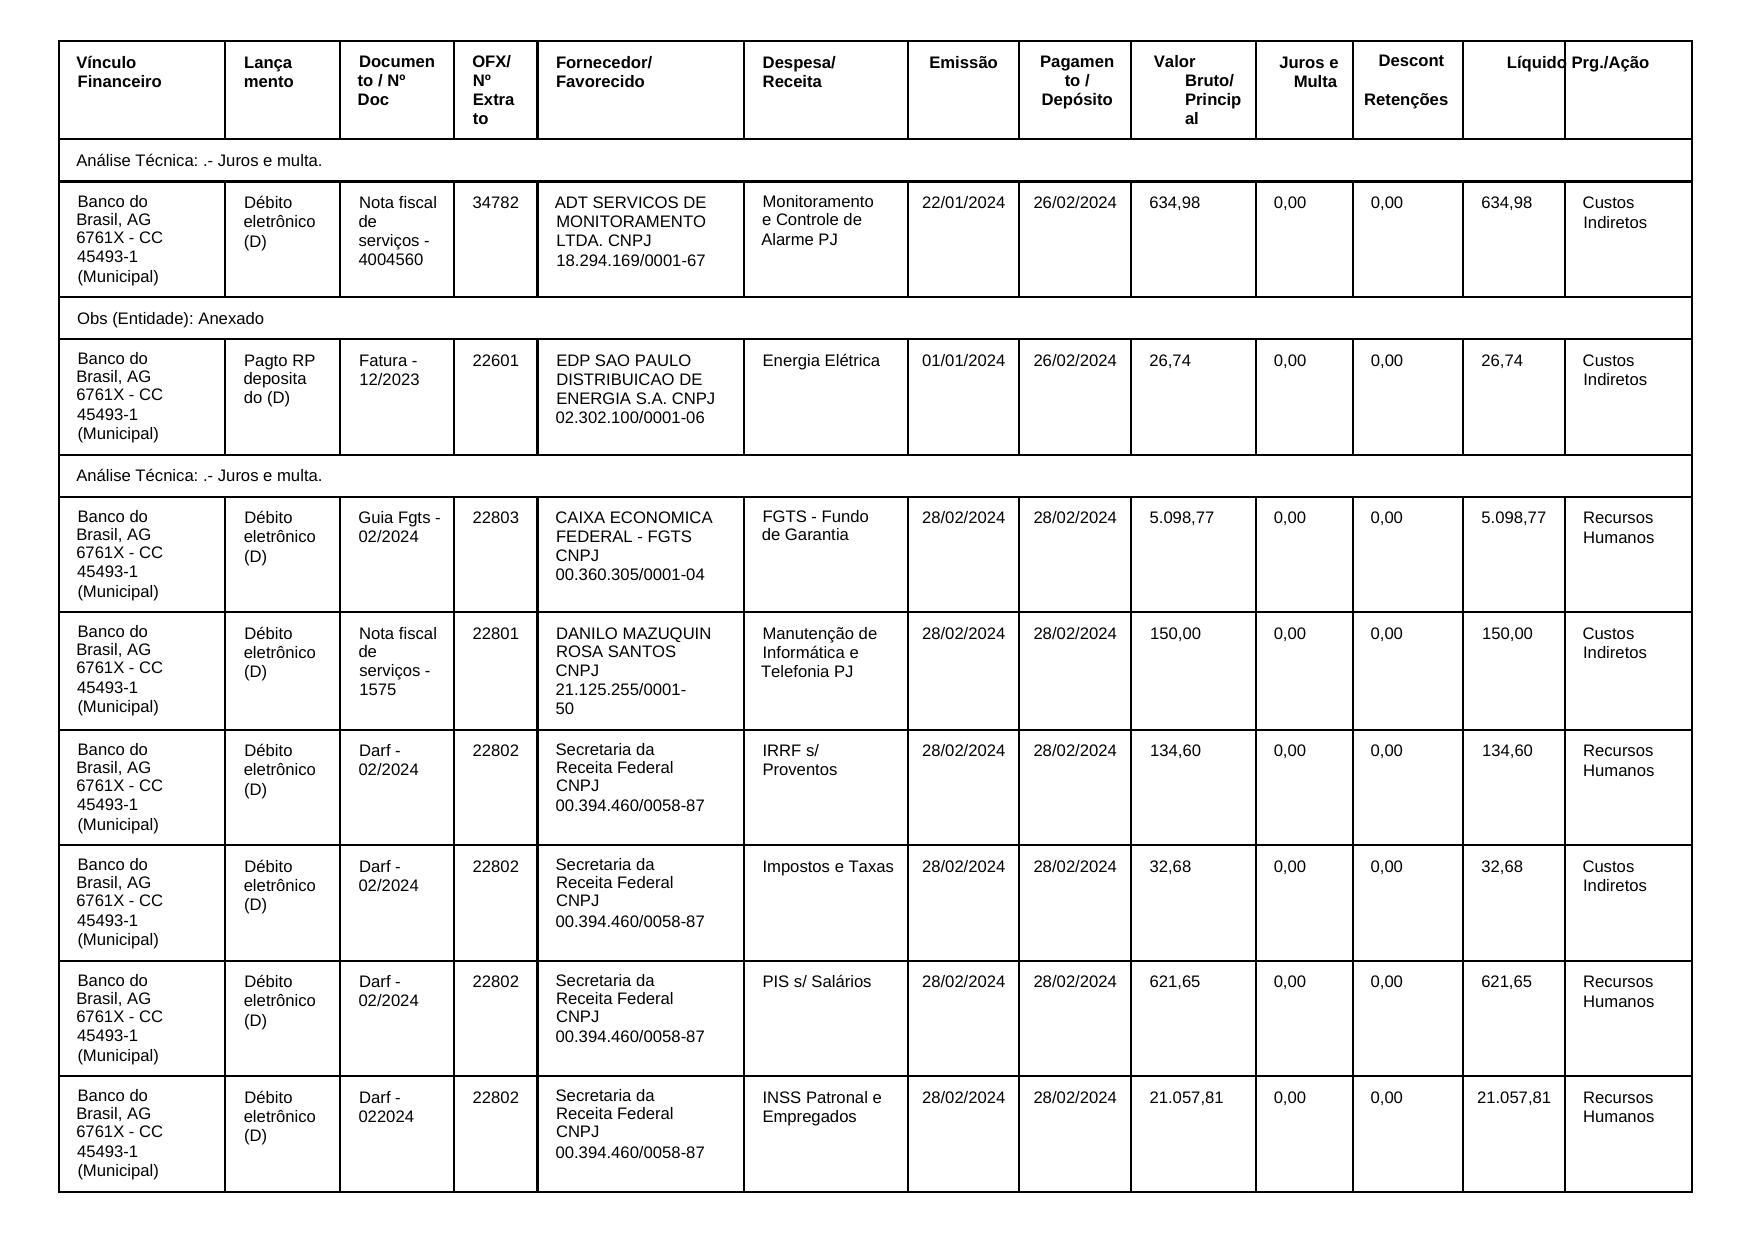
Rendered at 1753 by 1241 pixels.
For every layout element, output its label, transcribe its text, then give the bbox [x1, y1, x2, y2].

table_cell Nota fiscal de serviços - 4004560 [341, 183, 453, 296]
table_cell 5.098,77 [1464, 498, 1564, 611]
table_cell Darf - 02/2024 [341, 731, 453, 844]
table_cell 28/02/2024 [1020, 846, 1130, 959]
table_cell 28/02/2024 [1020, 1077, 1130, 1191]
table_cell 0,00 [1354, 731, 1462, 844]
table_cell Secretaria da Receita Federal CNPJ 00.394.460/0058-87 [539, 1077, 743, 1191]
table_cell 5.098,77 [1132, 498, 1255, 611]
table_cell 0,00 [1257, 498, 1352, 611]
table_cell 26,74 [1132, 340, 1255, 453]
table_cell 134,60 [1464, 731, 1564, 844]
table_cell Secretaria da Receita Federal CNPJ 00.394.460/0058-87 [539, 962, 743, 1075]
table_cell Custos Indiretos [1566, 613, 1691, 728]
table_cell 0,00 [1257, 962, 1352, 1075]
table_cell IRRF s/ Proventos [745, 731, 907, 844]
table_cell 0,00 [1257, 340, 1352, 453]
table_cell 150,00 [1464, 613, 1564, 728]
table_cell 28/02/2024 [1020, 731, 1130, 844]
table_cell 0,00 [1257, 731, 1352, 844]
table_cell 26,74 [1464, 340, 1564, 453]
table_cell DANILO MAZUQUIN ROSA SANTOS CNPJ 21.125.255/0001-50 [539, 613, 743, 728]
table_cell 134,60 [1132, 731, 1255, 844]
table_cell 34782 [455, 183, 536, 296]
table_cell 32,68 [1132, 846, 1255, 959]
table_cell 28/02/2024 [909, 613, 1018, 728]
table_cell Recursos Humanos [1566, 962, 1691, 1075]
table_cell 28/02/2024 [909, 1077, 1018, 1191]
table_cell Darf - 022024 [341, 1077, 453, 1191]
table_cell 22/01/2024 [909, 183, 1018, 296]
table_cell 150,00 [1132, 613, 1255, 728]
table_cell 621,65 [1132, 962, 1255, 1075]
table_cell Pagto RP depositado (D) [226, 340, 339, 453]
table_cell 0,00 [1354, 846, 1462, 959]
table_cell 0,00 [1354, 1077, 1462, 1191]
table_cell 22601 [455, 340, 536, 453]
table_cell Recursos Humanos [1566, 731, 1691, 844]
table_cell 0,00 [1354, 498, 1462, 611]
table_cell Nota fiscal de serviços - 1575 [341, 613, 453, 728]
table_cell Banco do Brasil, AG 6761X - CC 45493-1 (Municipal) [60, 183, 224, 296]
table_cell Banco do Brasil, AG 6761X - CC 45493-1 (Municipal) [60, 962, 224, 1075]
table_cell Custos Indiretos [1566, 846, 1691, 959]
table_cell FGTS - Fundo de Garantia [745, 498, 907, 611]
table_cell Banco do Brasil, AG 6761X - CC 45493-1 (Municipal) [60, 613, 224, 728]
table_cell 01/01/2024 [909, 340, 1018, 453]
table_cell 0,00 [1354, 340, 1462, 453]
table_cell Débito eletrônico (D) [226, 613, 339, 728]
table_cell Darf - 02/2024 [341, 846, 453, 959]
table_cell Darf - 02/2024 [341, 962, 453, 1075]
table_cell Débito eletrônico (D) [226, 846, 339, 959]
table_cell 32,68 [1464, 846, 1564, 959]
table_cell 0,00 [1257, 183, 1352, 296]
table_cell Monitoramento e Controle de Alarme PJ [745, 183, 907, 296]
table_cell Banco do Brasil, AG 6761X - CC 45493-1 (Municipal) [60, 1077, 224, 1191]
table_cell Custos Indiretos [1566, 340, 1691, 453]
table_cell Débito eletrônico (D) [226, 183, 339, 296]
table_cell 634,98 [1132, 183, 1255, 296]
table_cell Secretaria da Receita Federal CNPJ 00.394.460/0058-87 [539, 846, 743, 959]
table_cell 22801 [455, 613, 536, 728]
table_cell 22802 [455, 962, 536, 1075]
table_cell Banco do Brasil, AG 6761X - CC 45493-1 (Municipal) [60, 846, 224, 959]
table_cell Vínculo Financeiro [60, 42, 224, 138]
table_cell [1464, 42, 1564, 138]
table_cell Débito eletrônico (D) [226, 1077, 339, 1191]
table_cell 634,98 [1464, 183, 1564, 296]
table_cell Débito eletrônico (D) [226, 498, 339, 611]
table_cell Obs (Entidade): Anexado [60, 298, 1691, 338]
table_cell Análise Técnica: .- Juros e multa. [60, 456, 1691, 496]
table_cell 28/02/2024 [1020, 962, 1130, 1075]
table_cell 26/02/2024 [1020, 183, 1130, 296]
table_cell OFX/Nº Extrato [455, 42, 536, 138]
table_cell 0,00 [1257, 1077, 1352, 1191]
table_cell 0,00 [1257, 613, 1352, 728]
table_cell Débito eletrônico (D) [226, 731, 339, 844]
table_cell 28/02/2024 [909, 962, 1018, 1075]
table_cell Lança mento [226, 42, 339, 138]
table_cell Recursos Humanos [1566, 1077, 1691, 1191]
table_cell 21.057,81 [1132, 1077, 1255, 1191]
table_cell Análise Técnica: .- Juros e multa. [60, 140, 1691, 180]
table_cell Descontos e Retenções [1354, 42, 1462, 138]
table_cell 0,00 [1354, 183, 1462, 296]
table_cell 21.057,81 [1464, 1077, 1564, 1191]
table_cell Energia Elétrica [745, 340, 907, 453]
table_cell Banco do Brasil, AG 6761X - CC 45493-1 (Municipal) [60, 731, 224, 844]
table_cell ADT SERVICOS DE MONITORAMENTO LTDA. CNPJ 18.294.169/0001-67 [539, 183, 743, 296]
table_cell Custos Indiretos [1566, 183, 1691, 296]
table_cell 28/02/2024 [909, 731, 1018, 844]
table_cell Recursos Humanos [1566, 498, 1691, 611]
table_cell CAIXA ECONOMICA FEDERAL - FGTS CNPJ 00.360.305/0001-04 [539, 498, 743, 611]
table_cell 28/02/2024 [1020, 498, 1130, 611]
table_cell PIS s/ Salários [745, 962, 907, 1075]
table_cell INSS Patronal e Empregados [745, 1077, 907, 1191]
table_cell 0,00 [1354, 962, 1462, 1075]
table_cell Impostos e Taxas [745, 846, 907, 959]
table_cell Valor Bruto/ Principal [1132, 42, 1255, 138]
table_cell Emissão [909, 42, 1018, 138]
table_cell Manutenção de Informática e Telefonia PJ [745, 613, 907, 728]
table_cell Despesa/ Receita [745, 42, 907, 138]
table_cell Secretaria da Receita Federal CNPJ 00.394.460/0058-87 [539, 731, 743, 844]
table_cell 22802 [455, 846, 536, 959]
table_cell Documento / Nº Doc [341, 42, 453, 138]
table_cell 26/02/2024 [1020, 340, 1130, 453]
table_cell EDP SAO PAULO DISTRIBUICAO DE ENERGIA S.A. CNPJ 02.302.100/0001-06 [539, 340, 743, 453]
table_cell Banco do Brasil, AG 6761X - CC 45493-1 (Municipal) [60, 340, 224, 453]
table_cell 28/02/2024 [909, 846, 1018, 959]
table_cell 22802 [455, 731, 536, 844]
table_cell Fatura - 12/2023 [341, 340, 453, 453]
table_cell Fornecedor/ Favorecido [539, 42, 743, 138]
table_cell Guia Fgts - 02/2024 [341, 498, 453, 611]
table_cell Líquido Prg./Ação [1566, 42, 1691, 138]
table_cell 22802 [455, 1077, 536, 1191]
table_cell Pagamento / Depósito [1020, 42, 1130, 138]
table_cell Débito eletrônico (D) [226, 962, 339, 1075]
table_cell 621,65 [1464, 962, 1564, 1075]
table_cell 0,00 [1257, 846, 1352, 959]
table_cell 28/02/2024 [909, 498, 1018, 611]
table_cell Juros e Multa [1257, 42, 1352, 138]
table_cell Banco do Brasil, AG 6761X - CC 45493-1 (Municipal) [60, 498, 224, 611]
table_cell 28/02/2024 [1020, 613, 1130, 728]
table_cell 0,00 [1354, 613, 1462, 728]
table_cell 22803 [455, 498, 536, 611]
